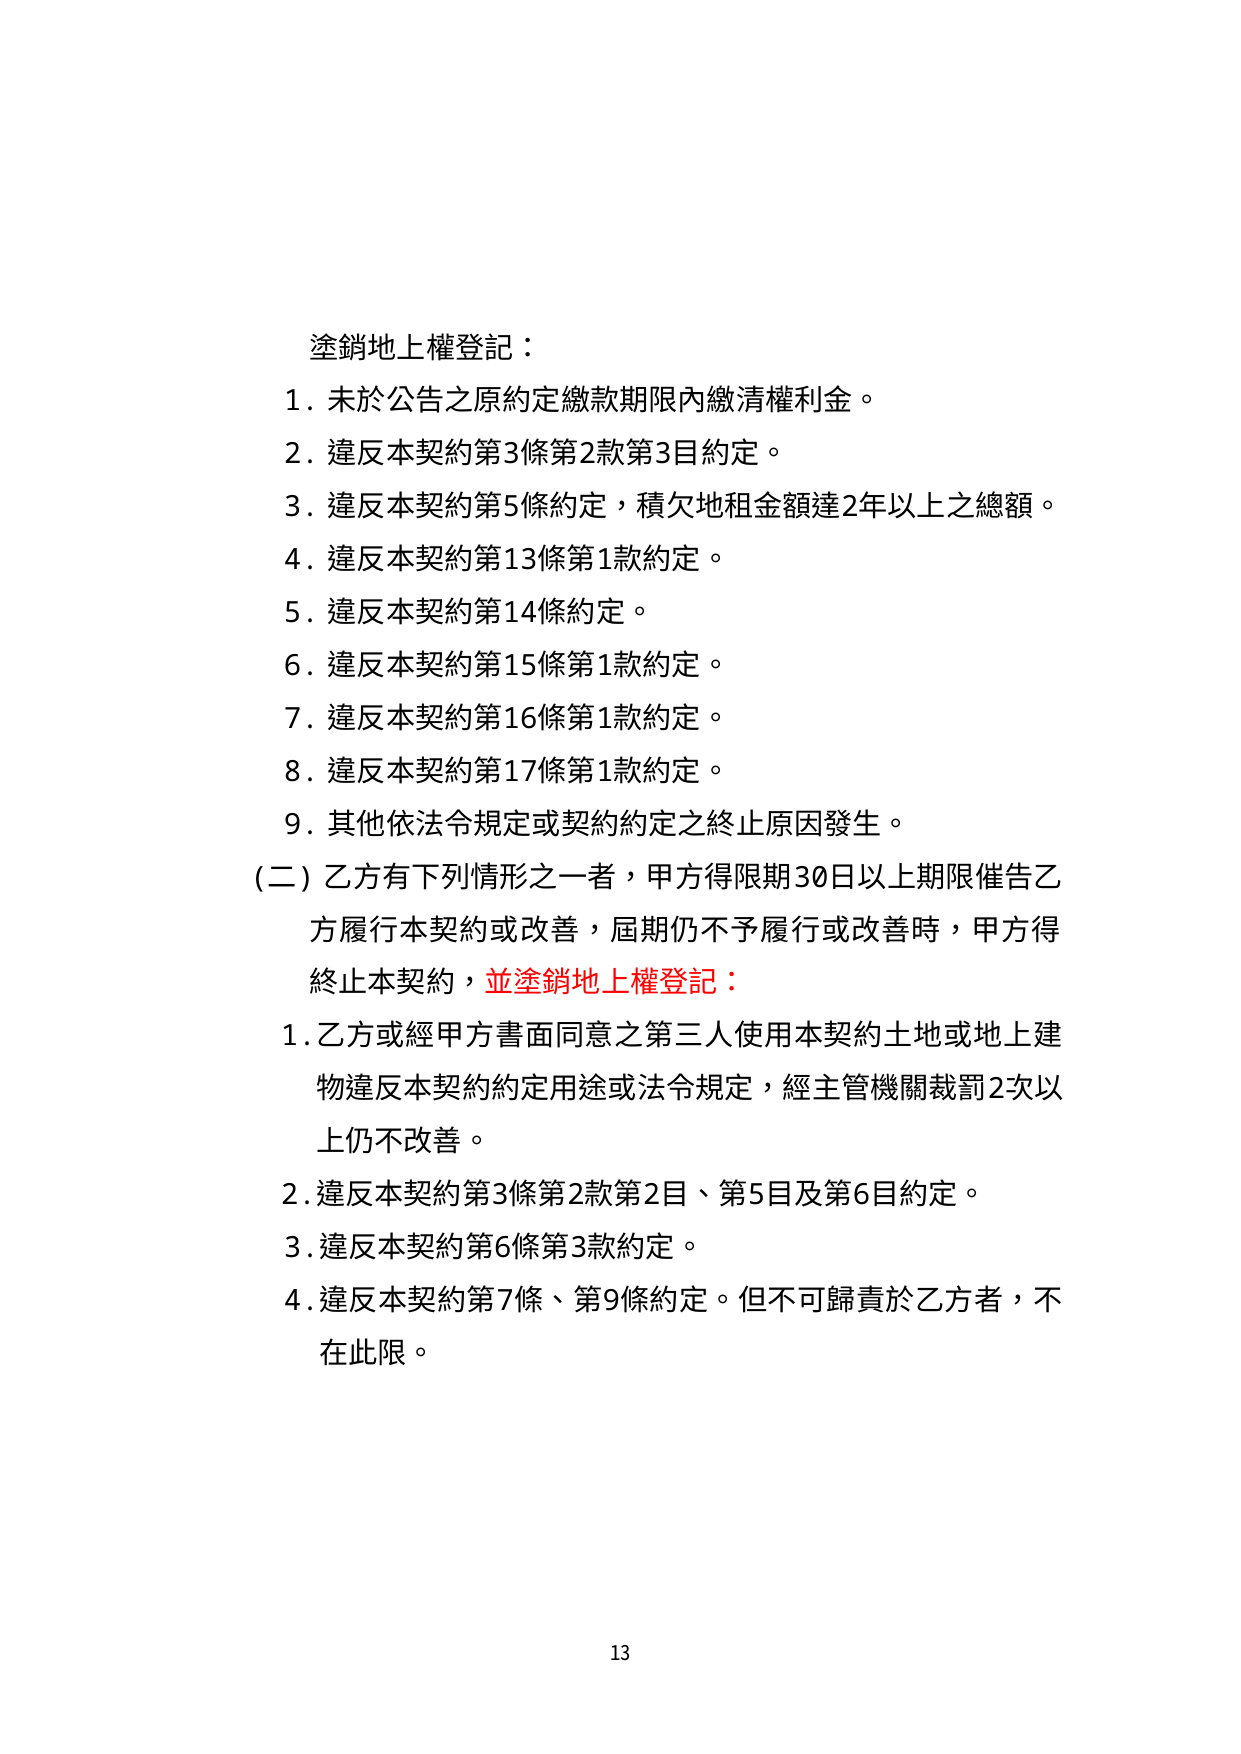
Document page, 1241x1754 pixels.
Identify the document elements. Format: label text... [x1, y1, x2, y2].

list 其他依法令規定或契約約定之終止原因發生。 [283, 800, 1063, 843]
list 違反本契約第16條第1款約定。 [283, 694, 1063, 737]
list 違反本契約第17條第1款約定。 [283, 747, 1063, 790]
list 塗銷地上權登記： [250, 324, 1063, 366]
list 違反本契約第6條第3款約定。 [283, 1223, 1063, 1266]
list 乙方或經甲方書面同意之第三人使用本契約土地或地上建物違反本契約約定用途或法令規定，經主管機關裁罰2次以上仍不改善。 [281, 1012, 1063, 1160]
list 違反本契約第3條第2款第2目、第5目及第6目約定。 [281, 1170, 1063, 1213]
list 違反本契約第15條第1款約定。 [283, 642, 1063, 684]
list 乙方有下列情形之一者，甲方得限期30日以上期限催告乙方履行本契約或改善，屆期仍不予履行或改善時，甲方得終止本契約，並塗銷地上權登記： [250, 853, 1063, 1001]
list 違反本契約第14條約定。 [283, 589, 1063, 631]
list 違反本契約第13條第1款約定。 [283, 536, 1063, 578]
list 違反本契約第3條第2款第3目約定。 [283, 430, 1063, 472]
list 未於公告之原約定繳款期限內繳清權利金。 [283, 377, 1063, 419]
list 違反本契約第7條、第9條約定。但不可歸責於乙方者，不在此限。 [283, 1276, 1063, 1371]
list 違反本契約第5條約定，積欠地租金額達2年以上之總額。 [283, 483, 1063, 525]
